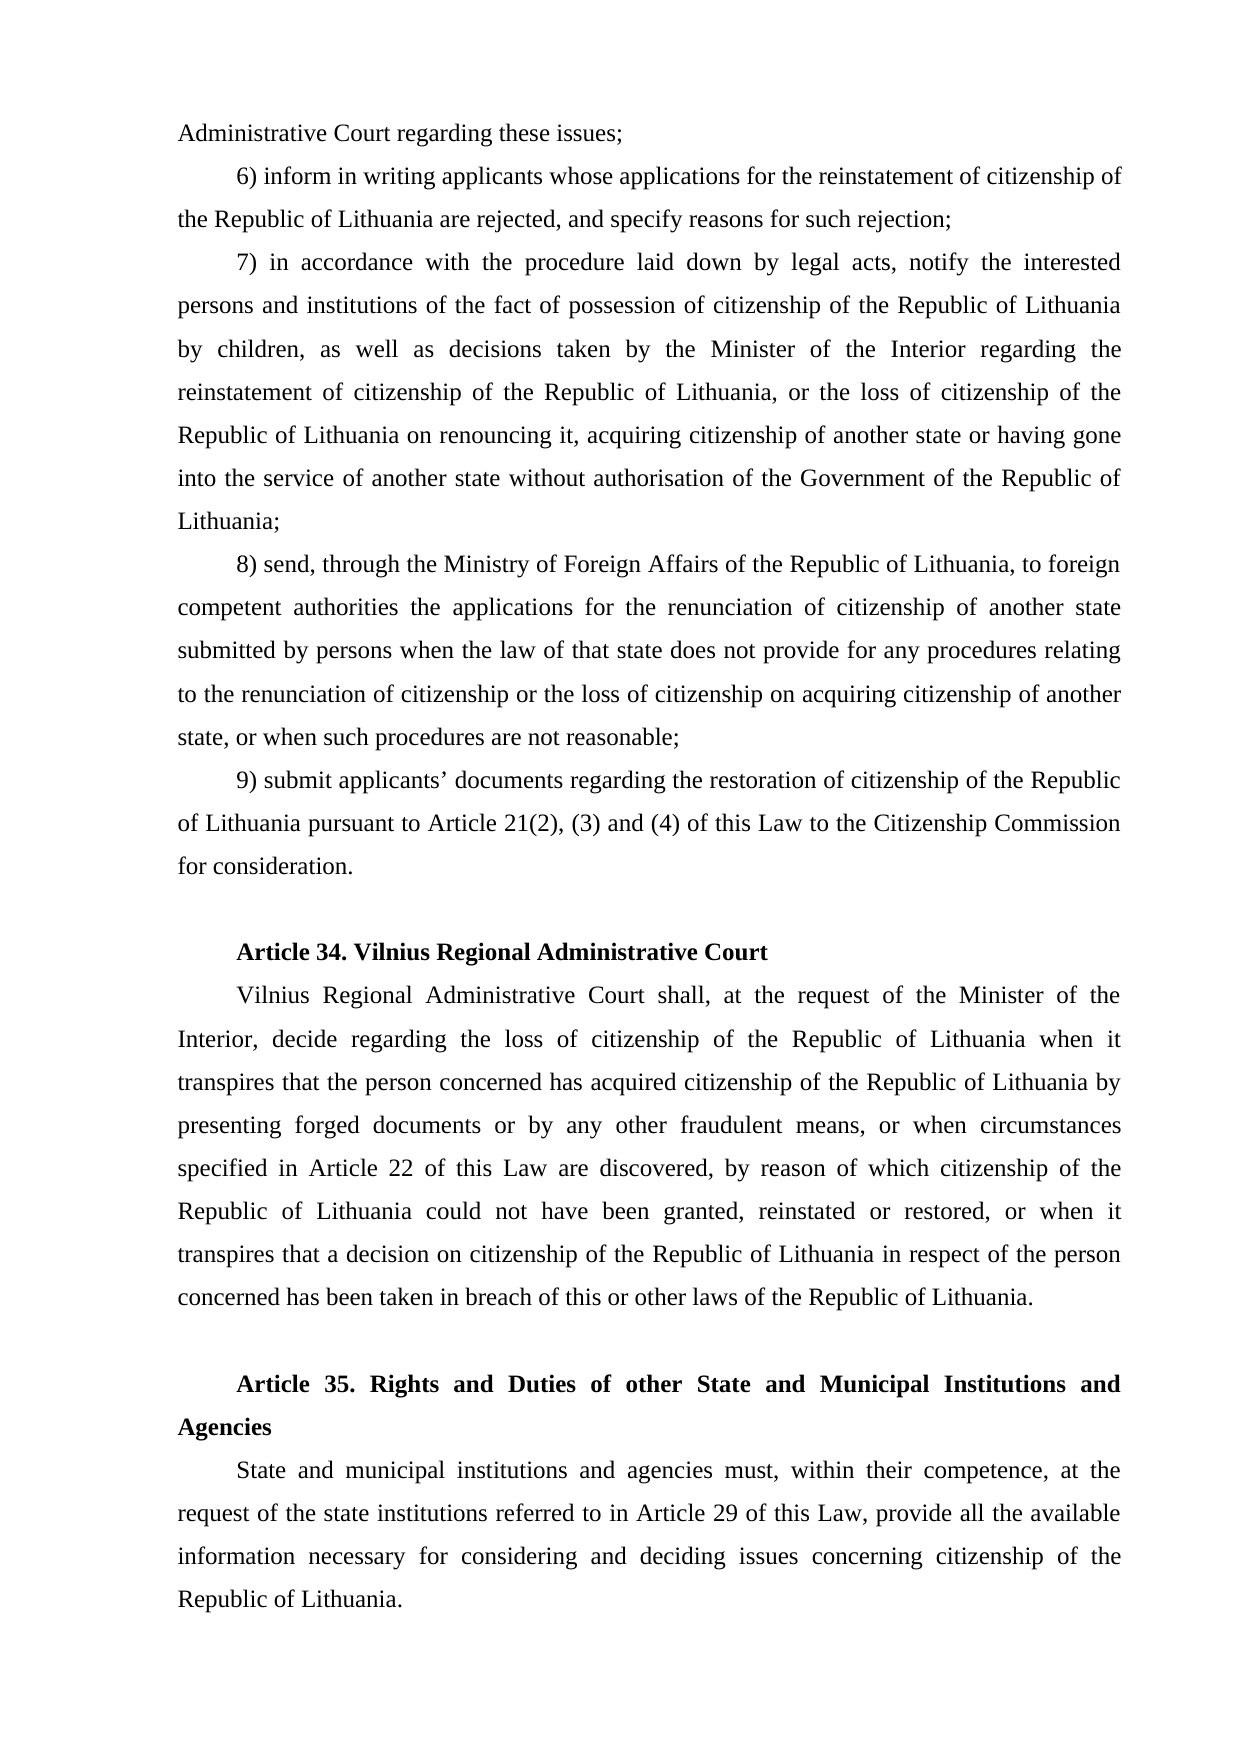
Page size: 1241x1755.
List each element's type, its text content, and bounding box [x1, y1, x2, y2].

text 9) submit applicants’ documents regarding the restoration of citizenship of the Republic of Lithuania pursuant to Article 21(2), (3) and (4) of this Law to the Citizenship Commission for consideration. [177, 765, 1122, 880]
text 7) in accordance with the procedure laid down by legal acts, notify the interested persons and institutions of the fact of possession of citizenship of the Republic of Lithuania by children, as well as decisions taken by the Minister of the Interior regarding the reinstatement of citizenship of the Republic of Lithuania, or the loss of citizenship of the Republic of Lithuania on renouncing it, acquiring citizenship of another state or having gone into the service of another state without authorisation of the Government of the Republic of Lithuania; [177, 247, 1122, 535]
text Article 35. Rights and Duties of other State and Municipal Institutions and Agencies [177, 1369, 1122, 1441]
text Administrative Court regarding these issues; [177, 118, 1122, 147]
text Article 34. Vilnius Regional Administrative Court [177, 937, 1122, 966]
text 6) inform in writing applicants whose applications for the reinstatement of citizenship of the Republic of Lithuania are rejected, and specify reasons for such rejection; [177, 161, 1122, 233]
text 8) send, through the Ministry of Foreign Affairs of the Republic of Lithuania, to foreign competent authorities the applications for the renunciation of citizenship of another state submitted by persons when the law of that state does not provide for any procedures relating to the renunciation of citizenship or the loss of citizenship on acquiring citizenship of another state, or when such procedures are not reasonable; [177, 549, 1122, 751]
text Vilnius Regional Administrative Court shall, at the request of the Minister of the Interior, decide regarding the loss of citizenship of the Republic of Lithuania when it transpires that the person concerned has acquired citizenship of the Republic of Lithuania by presenting forged documents or by any other fraudulent means, or when circumstances specified in Article 22 of this Law are discovered, by reason of which citizenship of the Republic of Lithuania could not have been granted, reinstated or restored, or when it transpires that a decision on citizenship of the Republic of Lithuania in respect of the person concerned has been taken in breach of this or other laws of the Republic of Lithuania. [177, 981, 1122, 1311]
text State and municipal institutions and agencies must, within their competence, at the request of the state institutions referred to in Article 29 of this Law, provide all the available information necessary for considering and deciding issues concerning citizenship of the Republic of Lithuania. [177, 1455, 1122, 1613]
